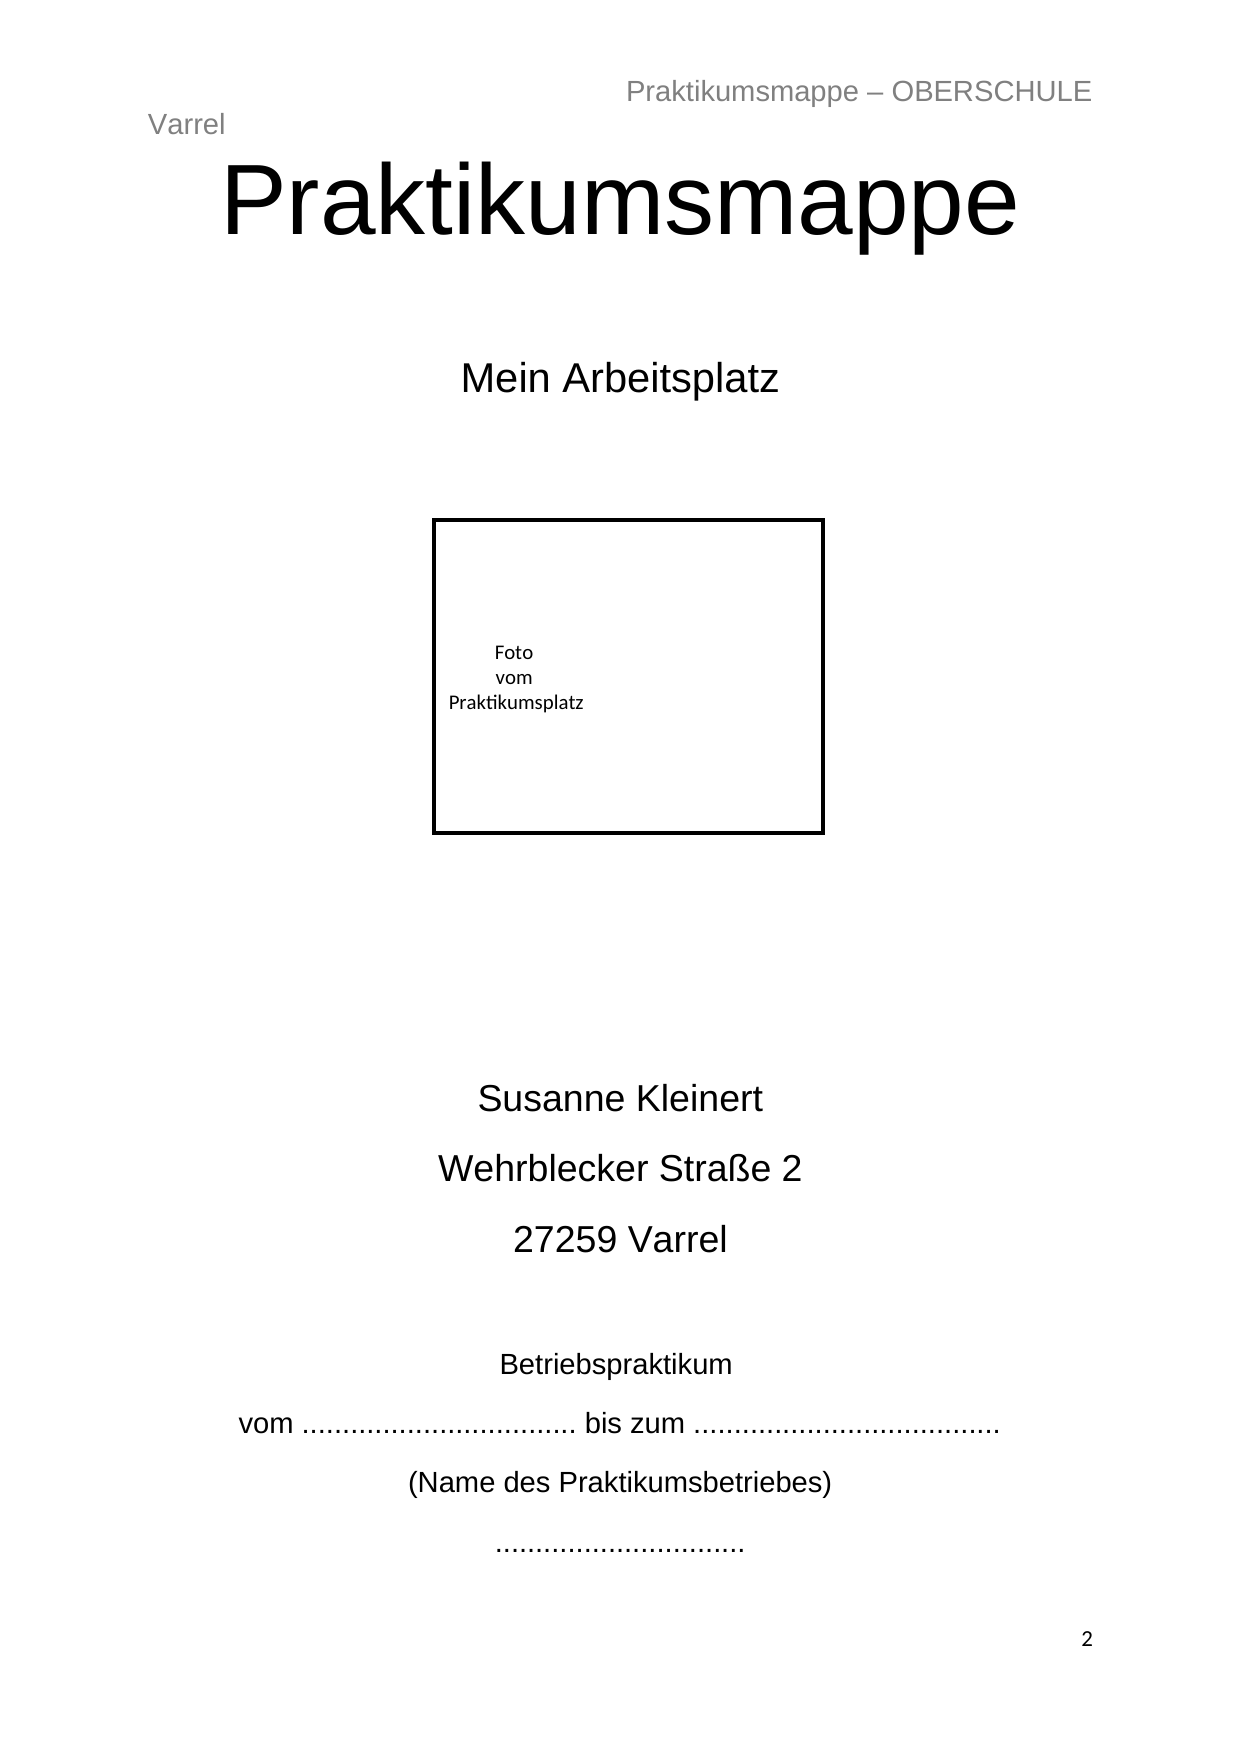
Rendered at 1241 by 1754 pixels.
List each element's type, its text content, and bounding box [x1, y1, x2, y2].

text 27259 Varrel [148, 1217, 1092, 1260]
text Wehrblecker Straße 2 [148, 1146, 1092, 1189]
text Mein Arbeitsplatz [148, 353, 1092, 401]
text vom .................................. bis zum ...................................... [148, 1406, 1092, 1439]
text ............................... [148, 1525, 1092, 1558]
text Betriebspraktikum [148, 1347, 1092, 1380]
text Susanne Kleinert [148, 1076, 1092, 1119]
text Praktikumsmappe [148, 141, 1092, 256]
text (Name des Praktikumsbetriebes) [148, 1465, 1092, 1499]
